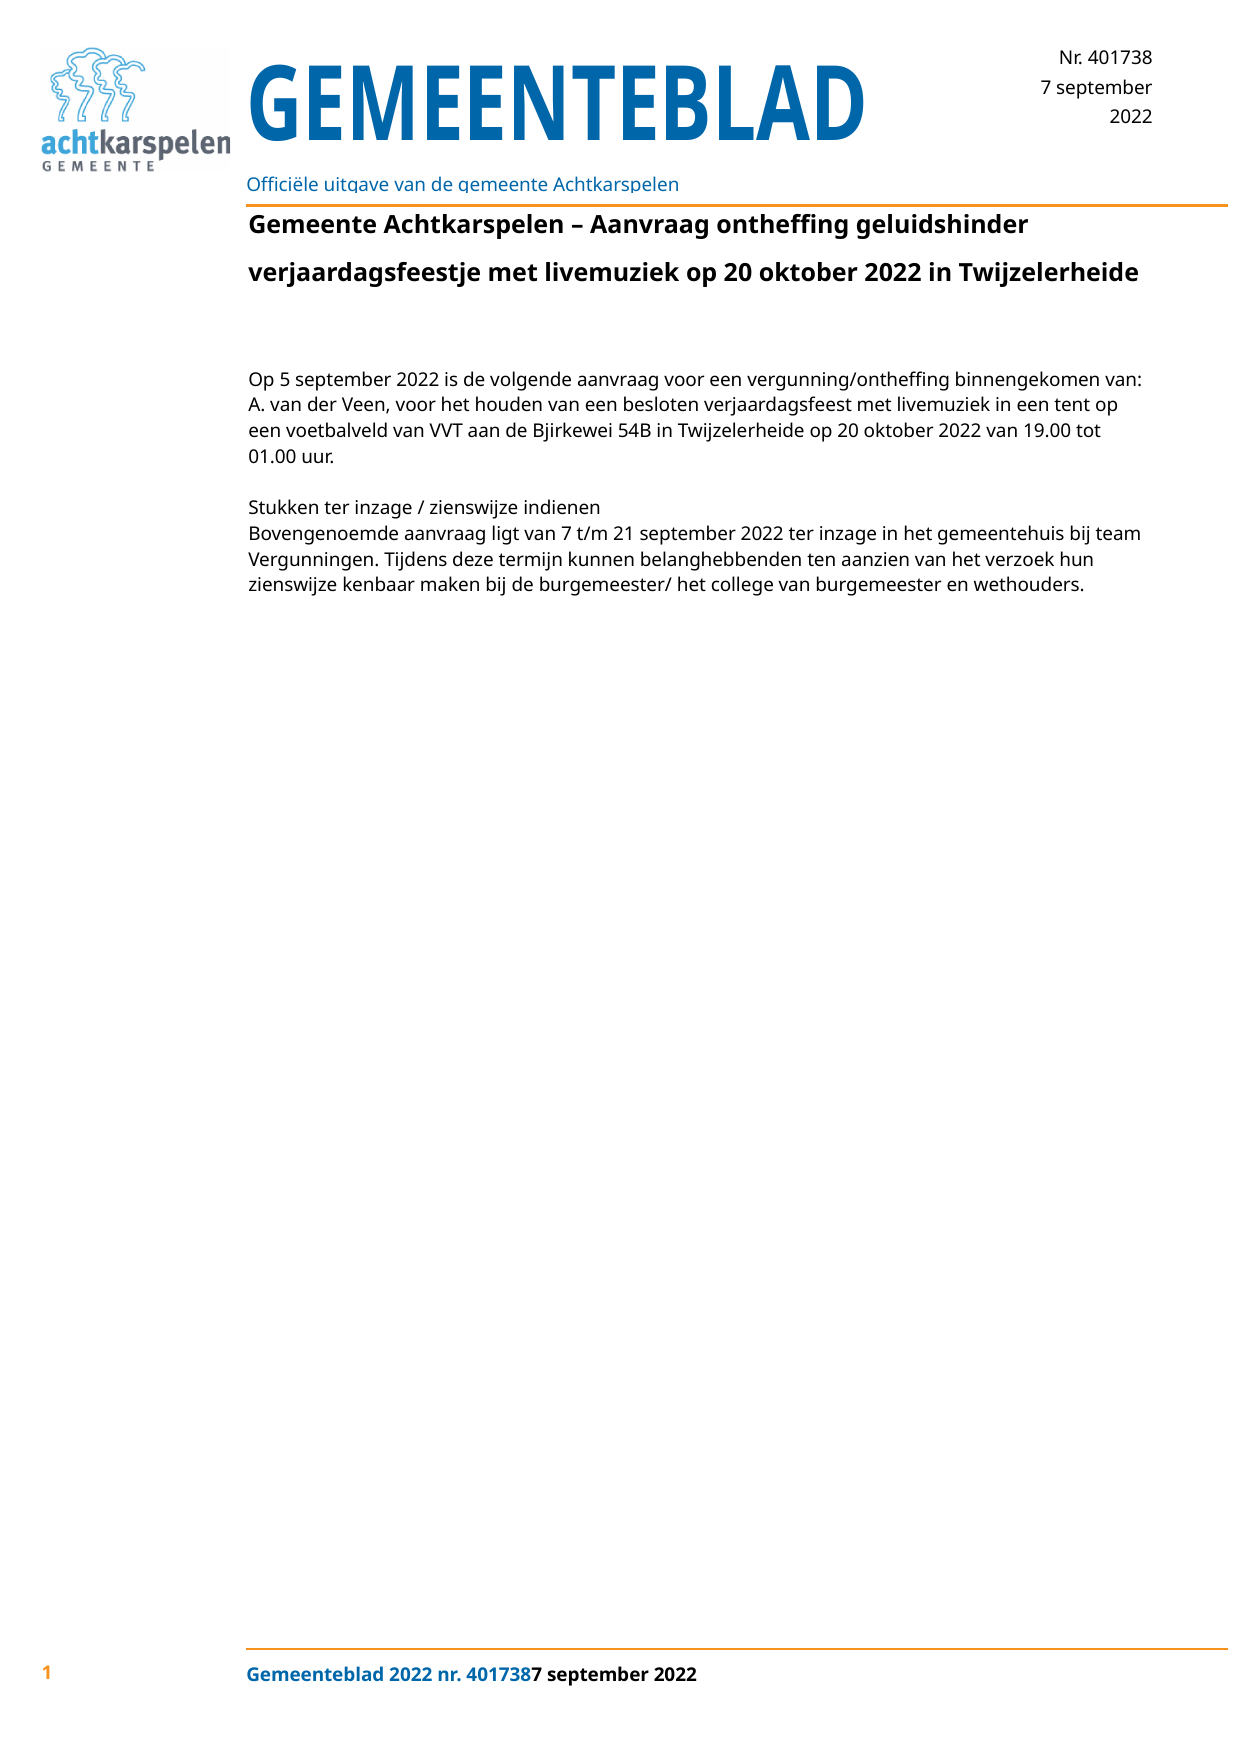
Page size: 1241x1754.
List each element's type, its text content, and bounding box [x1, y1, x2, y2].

text Bovengenoemde aanvraag ligt van 7 t/m 21 september 2022 ter inzage in het gemeentehuis bij team Vergunningen. Tijdens deze termijn kunnen belanghebbenden ten aanzien van het verzoek hun zienswijze kenbaar maken bij de burgemeester/ het college van burgemeester en wethouders. [248, 520, 1152, 597]
text Stukken ter inzage / zienswijze indienen [248, 494, 1152, 520]
picture [41, 47, 231, 172]
text A. van der Veen, voor het houden van een besloten verjaardagsfeest met livemuziek in een tent op een voetbalveld van VVT aan de Bjirkewei 54B in Twijzelerheide op 20 oktober 2022 van 19.00 tot 01.00 uur. [248, 391, 1152, 469]
text Gemeente Achtkarspelen – Aanvraag ontheffing geluidshinder verjaardagsfeestje met livemuziek op 20 oktober 2022 in Twijzelerheide [248, 207, 1152, 288]
text Op 5 september 2022 is de volgende aanvraag voor een vergunning/ontheffing binnengekomen van: [248, 366, 1152, 391]
